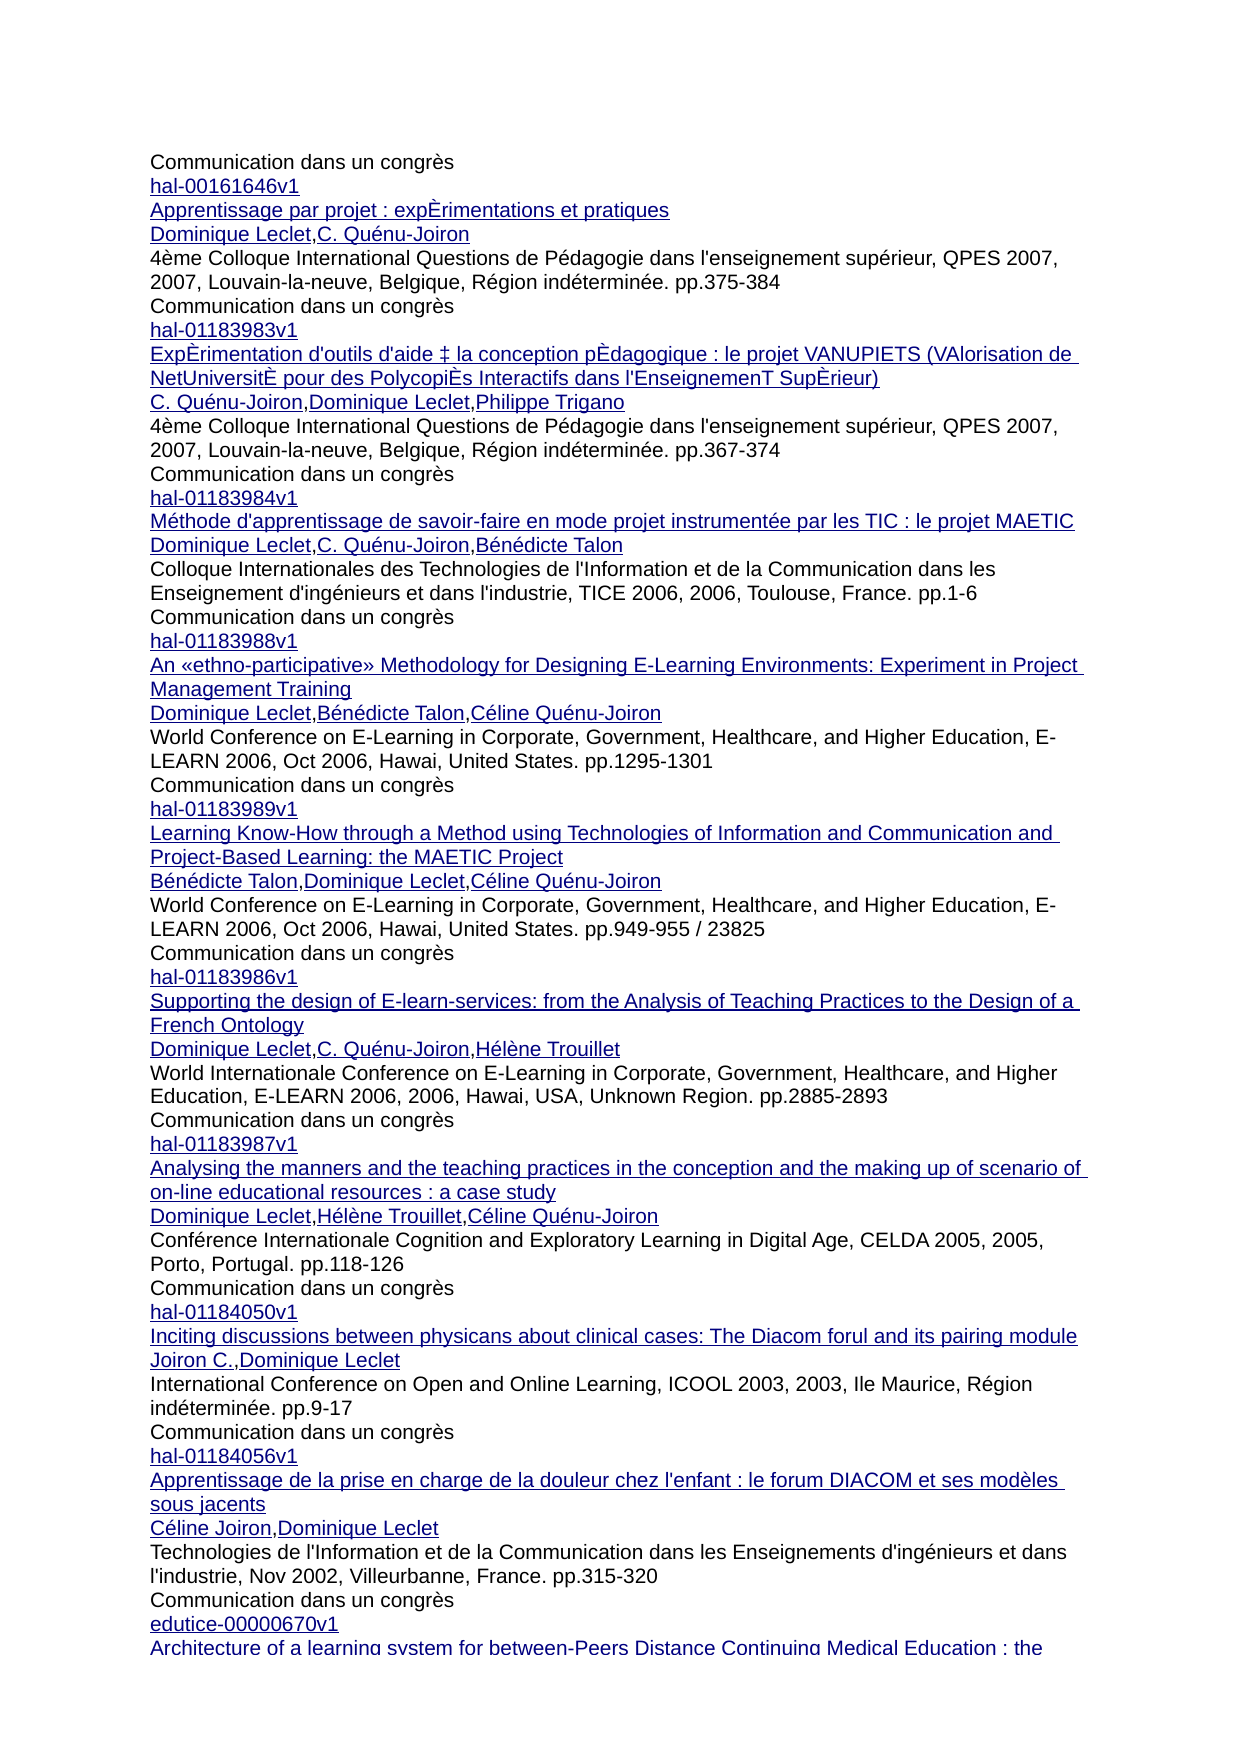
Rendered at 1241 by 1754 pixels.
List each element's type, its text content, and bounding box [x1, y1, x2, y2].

table_cell Méthode d'apprentissage de savoir-faire en mode projet instrumentée par les TIC : le projet MAETIC Dominique Leclet,C. Quénu-Joiron,Bénédicte Talon Colloque Internationales des Technologies de l'Information et de la Communication dans les Enseignement d'ingénieurs et dans l'industrie, TICE 2006, 2006, Toulouse, France. pp.1-6 Communication dans un congrès hal-01183988v1 [150, 509, 1090, 653]
table_cell Architecture of a learning system for between-Peers Distance Continuing Medical Education : the [150, 1635, 1090, 1655]
table_cell Analysing the manners and the teaching practices in the conception and the making up of scenario of on-line educational resources : a case study Dominique Leclet,Hélène Trouillet,Céline Quénu-Joiron Conférence Internationale Cognition and Exploratory Learning in Digital Age, CELDA 2005, 2005, Porto, Portugal. pp.118-126 Communication dans un congrès hal-01184050v1 [150, 1156, 1090, 1324]
table_cell Apprentissage de la prise en charge de la douleur chez l'enfant : le forum DIACOM et ses modèles sous jacents Céline Joiron,Dominique Leclet Technologies de l'Information et de la Communication dans les Enseignements d'ingénieurs et dans l'industrie, Nov 2002, Villeurbanne, France. pp.315-320 Communication dans un congrès edutice-00000670v1 [150, 1468, 1090, 1635]
table_cell Apprentissage par projet : expÈrimentations et pratiques Dominique Leclet,C. Quénu-Joiron 4ème Colloque International Questions de Pédagogie dans l'enseignement supérieur, QPES 2007, 2007, Louvain-la-neuve, Belgique, Région indéterminée. pp.375-384 Communication dans un congrès hal-01183983v1 [150, 198, 1090, 342]
table_cell Learning Know-How through a Method using Technologies of Information and Communication and Project-Based Learning: the MAETIC Project Bénédicte Talon,Dominique Leclet,Céline Quénu-Joiron World Conference on E-Learning in Corporate, Government, Healthcare, and Higher Education, E-LEARN 2006, Oct 2006, Hawai, United States. pp.949-955 / 23825 Communication dans un congrès hal-01183986v1 [150, 821, 1090, 988]
table_cell Inciting discussions between physicans about clinical cases: The Diacom forul and its pairing module Joiron C.,Dominique Leclet International Conference on Open and Online Learning, ICOOL 2003, 2003, Ile Maurice, Région indéterminée. pp.9-17 Communication dans un congrès hal-01184056v1 [150, 1324, 1090, 1468]
table_cell An «ethno-participative» Methodology for Designing E-Learning Environments: Experiment in Project Management Training Dominique Leclet,Bénédicte Talon,Céline Quénu-Joiron World Conference on E-Learning in Corporate, Government, Healthcare, and Higher Education, E-LEARN 2006, Oct 2006, Hawai, United States. pp.1295-1301 Communication dans un congrès hal-01183989v1 [150, 653, 1090, 821]
table_cell Supporting the design of E-learn-services: from the Analysis of Teaching Practices to the Design of a French Ontology Dominique Leclet,C. Quénu-Joiron,Hélène Trouillet World Internationale Conference on E-Learning in Corporate, Government, Healthcare, and Higher Education, E-LEARN 2006, 2006, Hawai, USA, Unknown Region. pp.2885-2893 Communication dans un congrès hal-01183987v1 [150, 989, 1090, 1156]
table_cell ExpÈrimentation d'outils d'aide ‡ la conception pÈdagogique : le projet VANUPIETS (VAlorisation de NetUniversitÈ pour des PolycopiÈs Interactifs dans l'EnseignemenT SupÈrieur) C. Quénu-Joiron,Dominique Leclet,Philippe Trigano 4ème Colloque International Questions de Pédagogie dans l'enseignement supérieur, QPES 2007, 2007, Louvain-la-neuve, Belgique, Région indéterminée. pp.367-374 Communication dans un congrès hal-01183984v1 [150, 342, 1090, 509]
table_cell Communication dans un congrès hal-00161646v1 [150, 150, 1090, 198]
